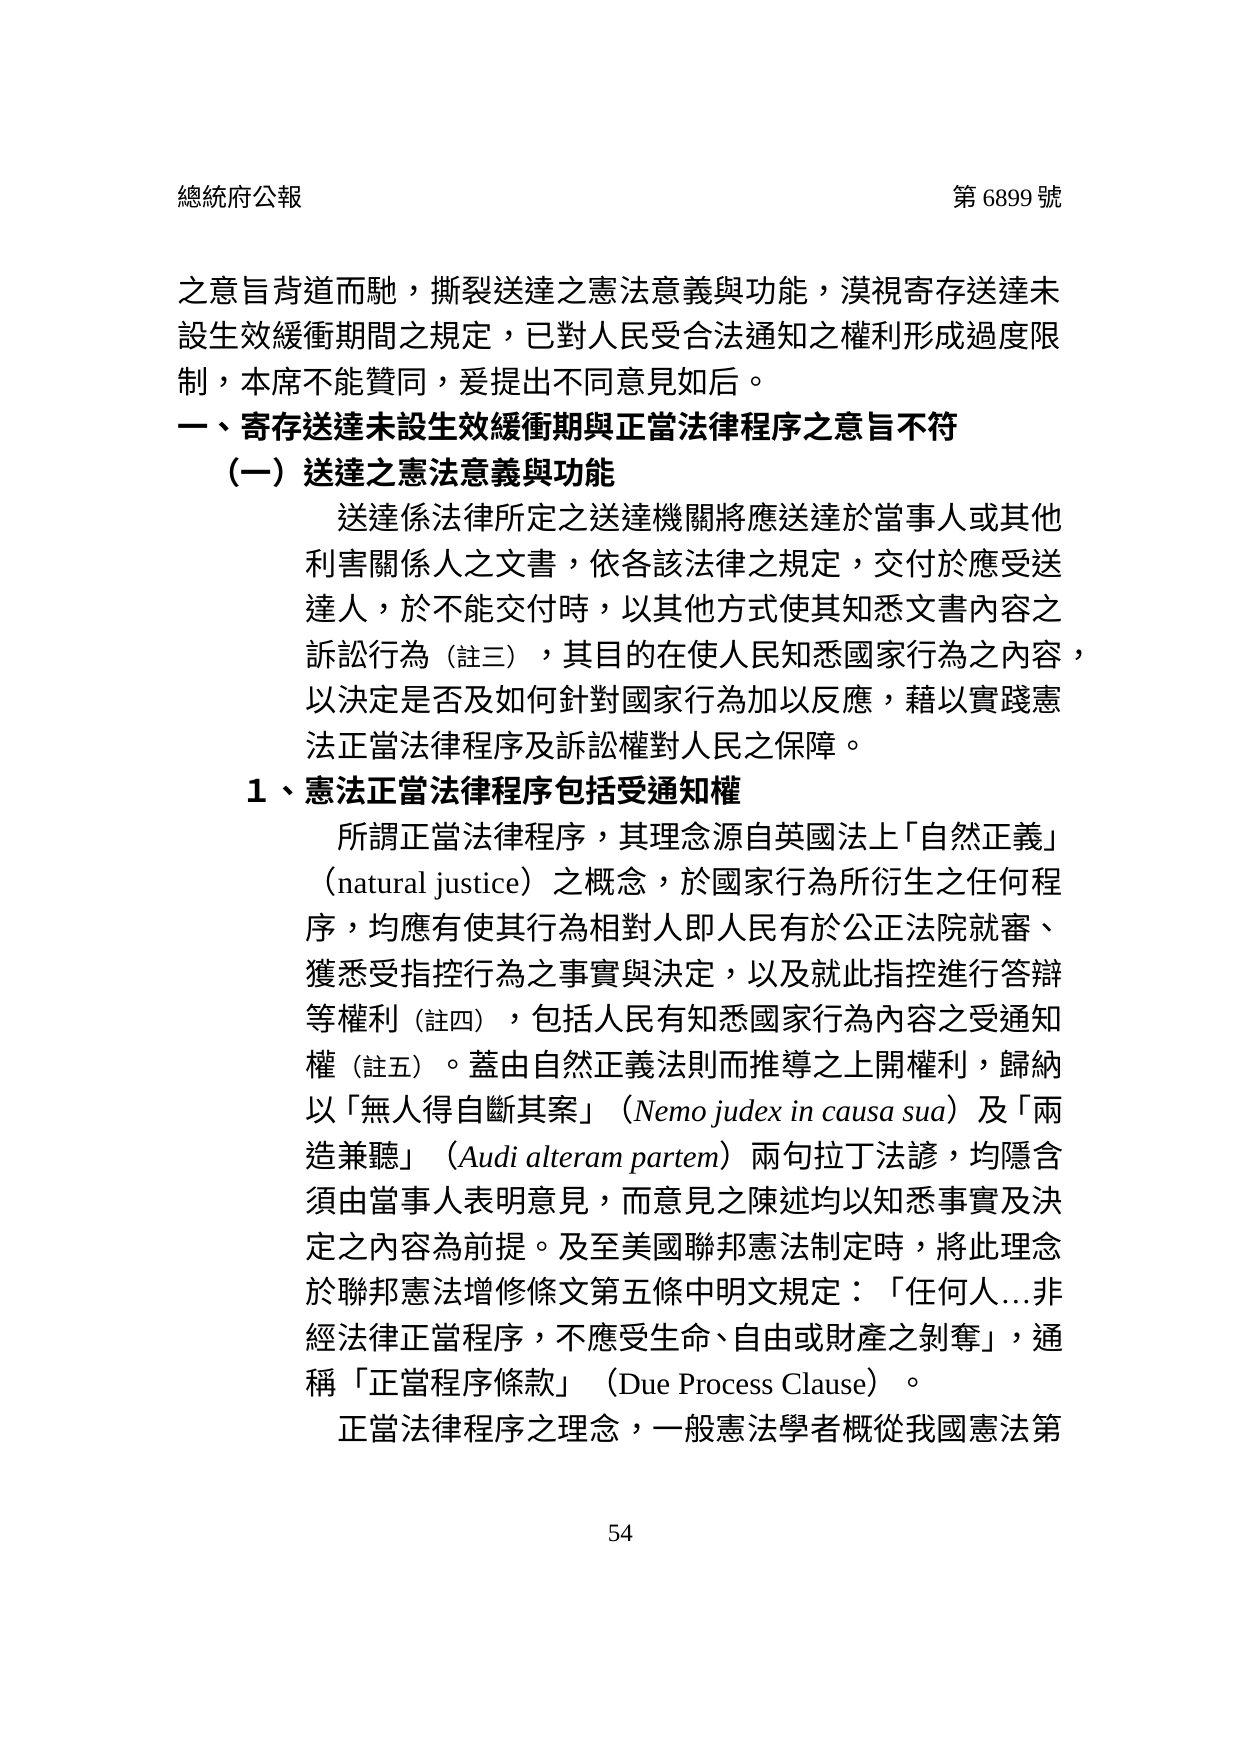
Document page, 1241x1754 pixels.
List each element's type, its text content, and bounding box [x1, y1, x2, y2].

text 所謂正當法律程序，其理念源自英國法上「自然正義」（natural justice）之概念，於國家行為所衍生之任何程序，均應有使其行為相對人即人民有於公正法院就審、獲悉受指控行為之事實與決定，以及就此指控進行答辯等權利（註四），包括人民有知悉國家行為內容之受通知權（註五）。蓋由自然正義法則而推導之上開權利，歸納以「無人得自斷其案」（Nemo judex in causa sua）及「兩造兼聽」（Audi alteram partem）兩句拉丁法諺，均隱含須由當事人表明意見，而意見之陳述均以知悉事實及決定之內容為前提。及至美國聯邦憲法制定時，將此理念於聯邦憲法增修條文第五條中明文規定：「任何人…非經法律正當程序，不應受生命、自由或財產之剝奪」，通稱「正當程序條款」（Due Process Clause）。 [306, 812, 1063, 1404]
text 本件解釋聲請人因不得請求遺族撫卹提起訴願遭國防部駁回，該訴願決定書以寄存送達予聲請人。聲請人嗣提起行政訴訟因逾越法定期間而遭最高行政法院以程序不合法裁定（下稱系爭裁定）駁回確定（註一）。聲請人乃主張寄存送達生效日期，不因訴訟程序而有不同，若依據民事訴訟法第一百三十八條第二項有關「寄存送達，自寄存之日起，經十日發生效力」規定，其提起行政訴訟即無不法，僅因訴願法第四十七條第三項準用行政訴訟法第七十三條規定（下稱系爭規定），而民事訴訟法上開規定未於行政訴訟法準用之列，致使訴願決定書為寄存送達時，依行政訴訟法第七十三條所稱「以為送達」之文義，寄存之日即發生送達之效力（註二）。聲請人提起行政訴訟期間因而較民事訴訟短少十日，故認系爭裁定所適用之系爭規定侵害其訴訟權與平等權，違反憲法第七條、第十六條及第二十三條規定，聲請解釋。多數意見以寄存送達為送達之最後方式，且其方式較一般直接或補充送達謹慎，進而認定系爭規定之法律程序尚屬「正當」，與憲法保障訴訟權與正當法律程序之意旨無違，並謂「不能僅因行政訴訟法第七十三條規定未如同民事訴訟法第一百三十八條第二項設有自寄存之日起經十日發生送達效力之規定，即遽認違反平等原則」，「如增設寄存送達之生效期間，反而形成差別待遇」。此種以「方式換取時間」而認定系爭規定已足以保障人民受合法通知之權利，且僵化地詮釋憲法平等原則，非但與本院日前所作釋字第六六三號解釋之意旨背道而馳，撕裂送達之憲法意義與功能，漠視寄存送達未設生效緩衝期間之規定，已對人民受合法通知之權利形成過度限制，本席不能贊同，爰提出不同意見如后。 [177, 266, 1063, 402]
text （一）送達之憲法意義與功能 [209, 448, 1063, 493]
text 一、寄存送達未設生效緩衝期與正當法律程序之意旨不符 [177, 402, 1063, 448]
text 正當法律程序之理念，一般憲法學者概從我國憲法第八條保障人身自由所為「法定程序」論起並引為基礎。而本院使用「正當法律程序」一語，則首見於釋字第三九六號解釋，惟此理念之闡述，於本院釋字第二七一號解釋吳庚大法官所提不同意見書已作論及（註六），迨至本院釋字第三八四號解釋即成多數意見之論述基礎（註七）。綜觀本院歷來有關正當法律程序之解釋（註八），有以下發展趨勢（註九）：一、本院自憲法第八條所稱「法定程序」論為「正當法律程序」原則依據之文義解釋，至以論理及體系解釋將該原則適用於憲法其他基本權利之保障；二、此項正當法律程序原則之依據與適用，並不以憲法第八條為限，亦即，正當法律程序原則已不須自憲法第八條推導，而係隱含於憲法各項基本權利保障之本質或核心價值；三、憲法正當法律程序之保障，如同基本權利之保障，乃係憲法所建立之最低標準，立法者自可賦予較憲法更高標準之正當法律程序之保障。 [306, 1404, 1063, 1449]
text 送達係法律所定之送達機關將應送達於當事人或其他利害關係人之文書，依各該法律之規定，交付於應受送達人，於不能交付時，以其他方式使其知悉文書內容之訴訟行為（註三），其目的在使人民知悉國家行為之內容，以決定是否及如何針對國家行為加以反應，藉以實踐憲法正當法律程序及訴訟權對人民之保障。 [306, 493, 1063, 767]
text １、憲法正當法律程序包括受通知權 [241, 767, 1063, 812]
